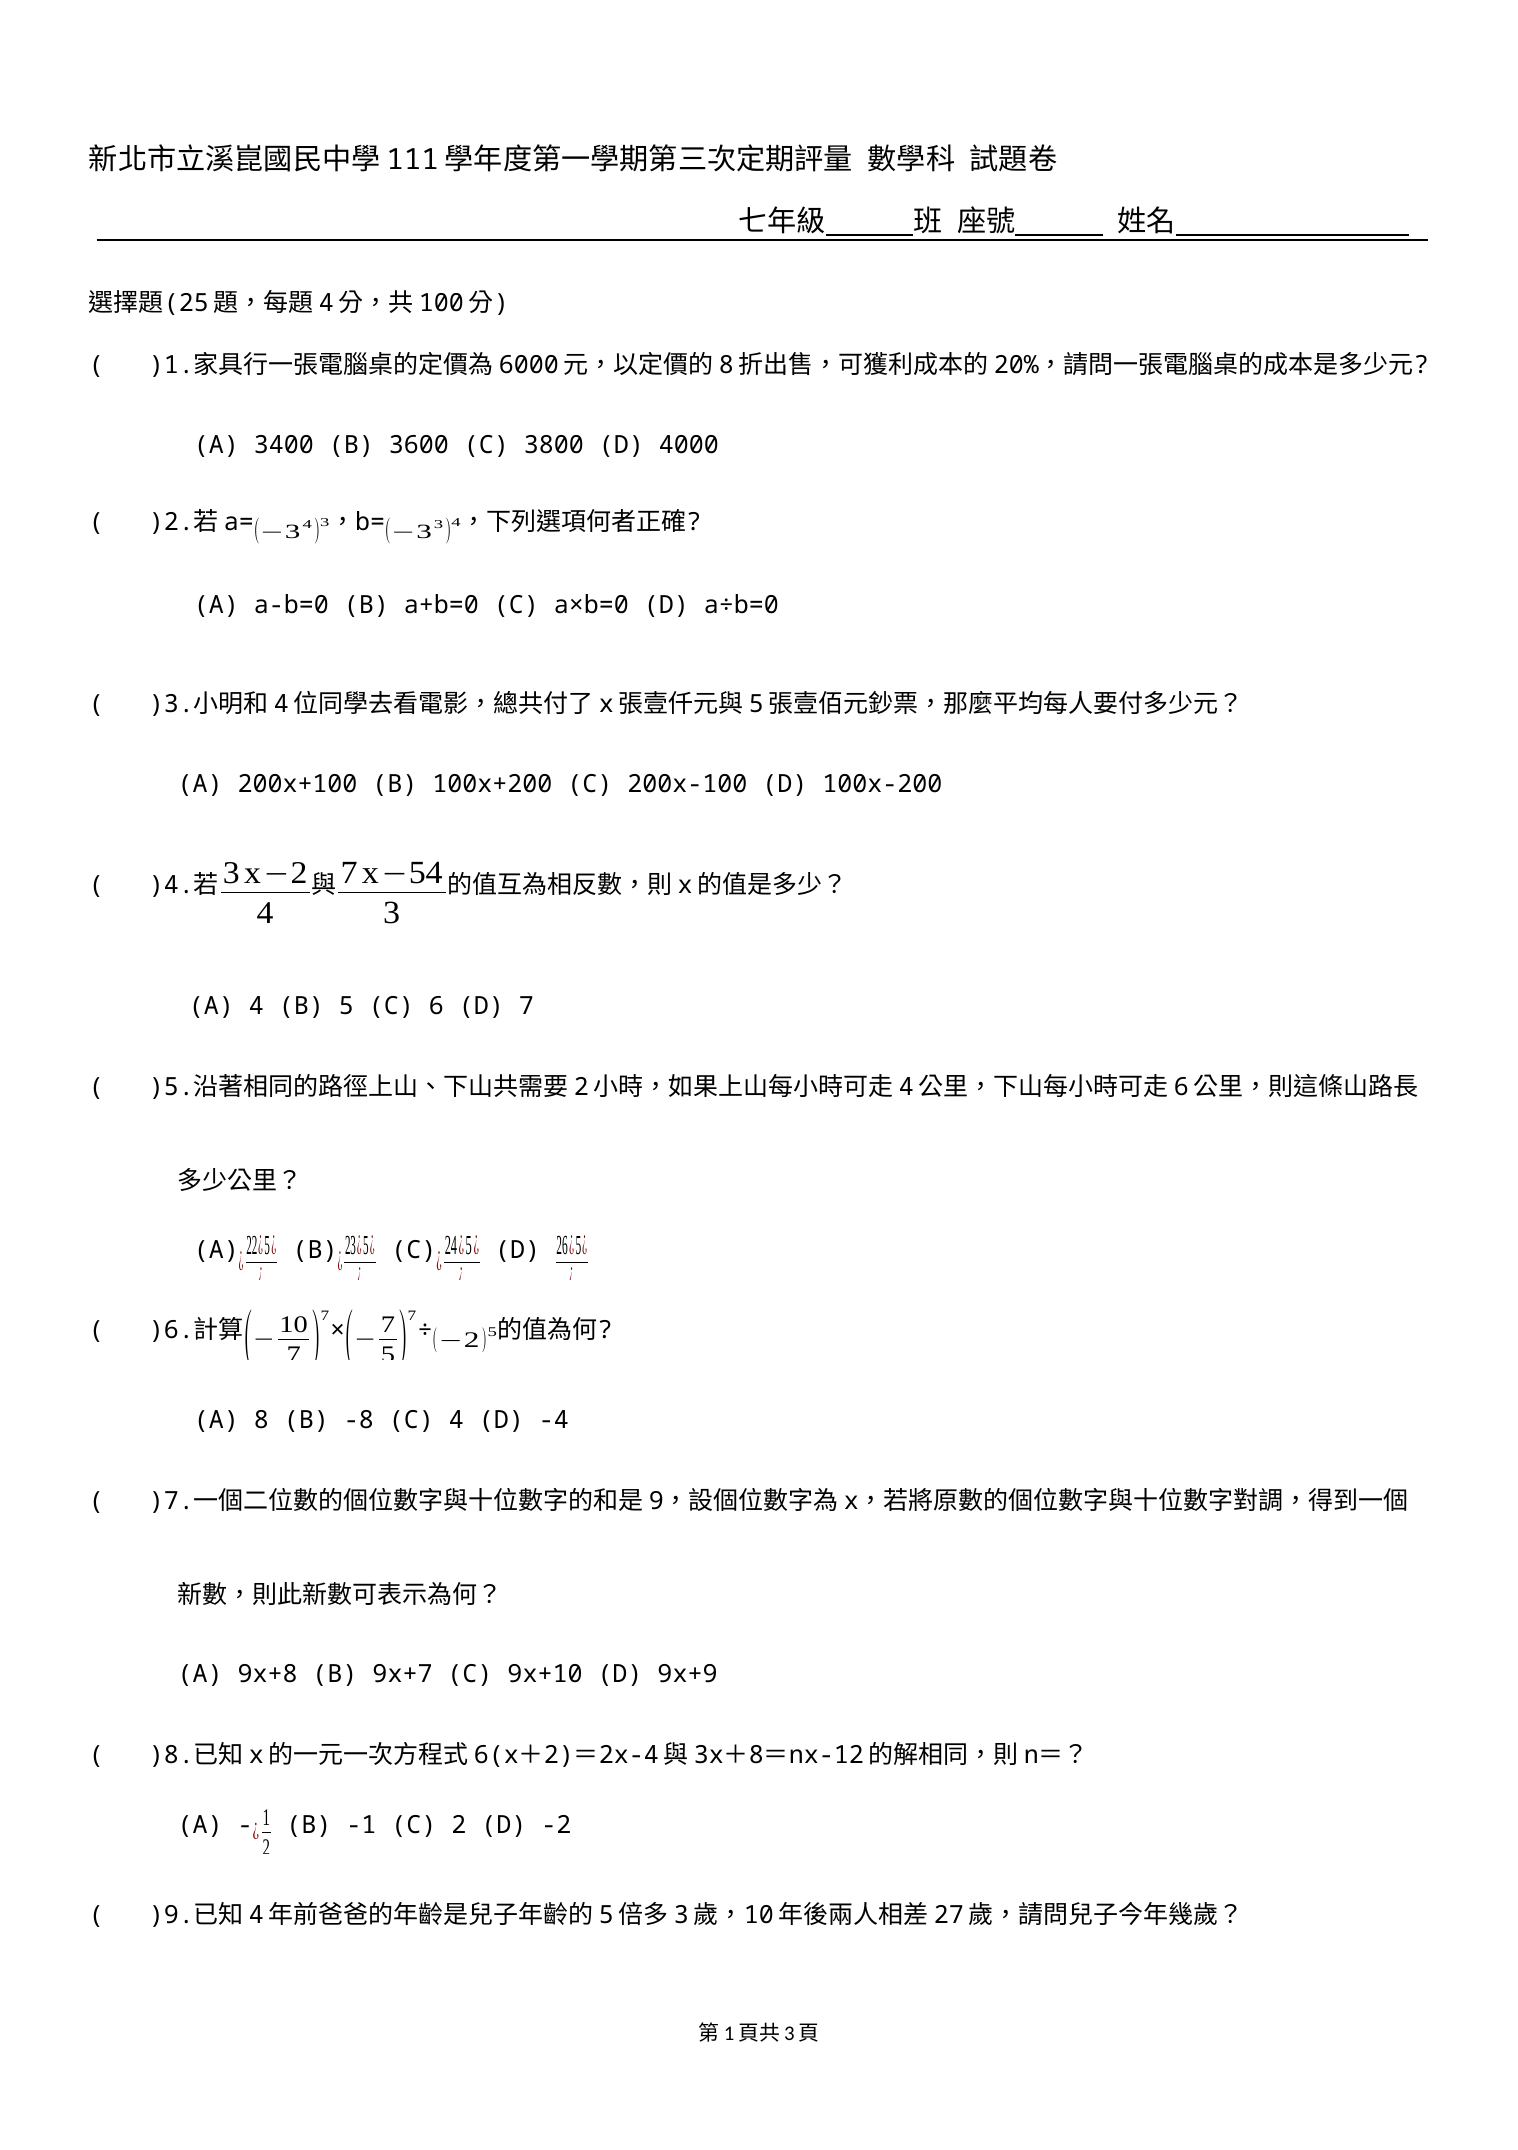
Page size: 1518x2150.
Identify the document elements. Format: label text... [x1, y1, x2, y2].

text (A) 9x+8 (B) 9x+7 (C) 9x+10 (D) 9x+9 [89, 1631, 1429, 1694]
text (A) a-b=0 (B) a+b=0 (C) a×b=0 (D) a÷b=0 [89, 562, 1429, 624]
text (A) - (B) -1 (C) 2 (D) -2 [177, 1791, 1429, 1854]
text (A) (B) (C) (D) [89, 1217, 1429, 1280]
text ( )6.計算×÷的值為何? [89, 1297, 1429, 1359]
text (A) 200x+100 (B) 100x+200 (C) 200x-100 (D) 100x-200 [177, 741, 1429, 803]
text ( )9.已知4年前爸爸的年齡是兒子年齡的5倍多3歲，10年後兩人相差27歲，請問兒子今年幾歲？ [89, 1871, 1429, 1933]
text ( )5.沿著相同的路徑上山、下山共需要2小時，如果上山每小時可走4公里，下山每小時可走6公里，則這條山路長多少公里？ [89, 1043, 1429, 1199]
text 新北市立溪崑國民中學111學年度第一學期第三次定期評量 數學科 試題卷 [89, 115, 1429, 177]
text 選擇題(25題，每題4分，共100分) [89, 259, 1429, 321]
text (A) 8 (B) -8 (C) 4 (D) -4 [89, 1377, 1429, 1440]
text ( )7.一個二位數的個位數字與十位數字的和是9，設個位數字為x，若將原數的個位數字與十位數字對調，得到一個新數，則此新數可表示為何？ [89, 1457, 1429, 1613]
text ( )8.已知x的一元一次方程式6(x＋2)＝2x-4與3x＋8＝nx-12的解相同，則n＝？ [89, 1711, 1429, 1773]
text ( )2.若a=，b=，下列選項何者正確? [89, 481, 1429, 544]
text ( )4.若與的值互為相反數，則x的值是多少？ [89, 820, 1429, 945]
text 七年級 班 座號 姓名 [738, 177, 1429, 240]
text ( )3.小明和4位同學去看電影，總共付了x張壹仟元與5張壹佰元鈔票，那麼平均每人要付多少元？ [89, 660, 1429, 723]
text ( )1.家具行一張電腦桌的定價為6000元，以定價的8折出售，可獲利成本的20%，請問一張電腦桌的成本是多少元? [89, 321, 1429, 384]
text (A) 3400 (B) 3600 (C) 3800 (D) 4000 [89, 402, 1429, 464]
text (A) 4 (B) 5 (C) 6 (D) 7 [89, 963, 1429, 1026]
